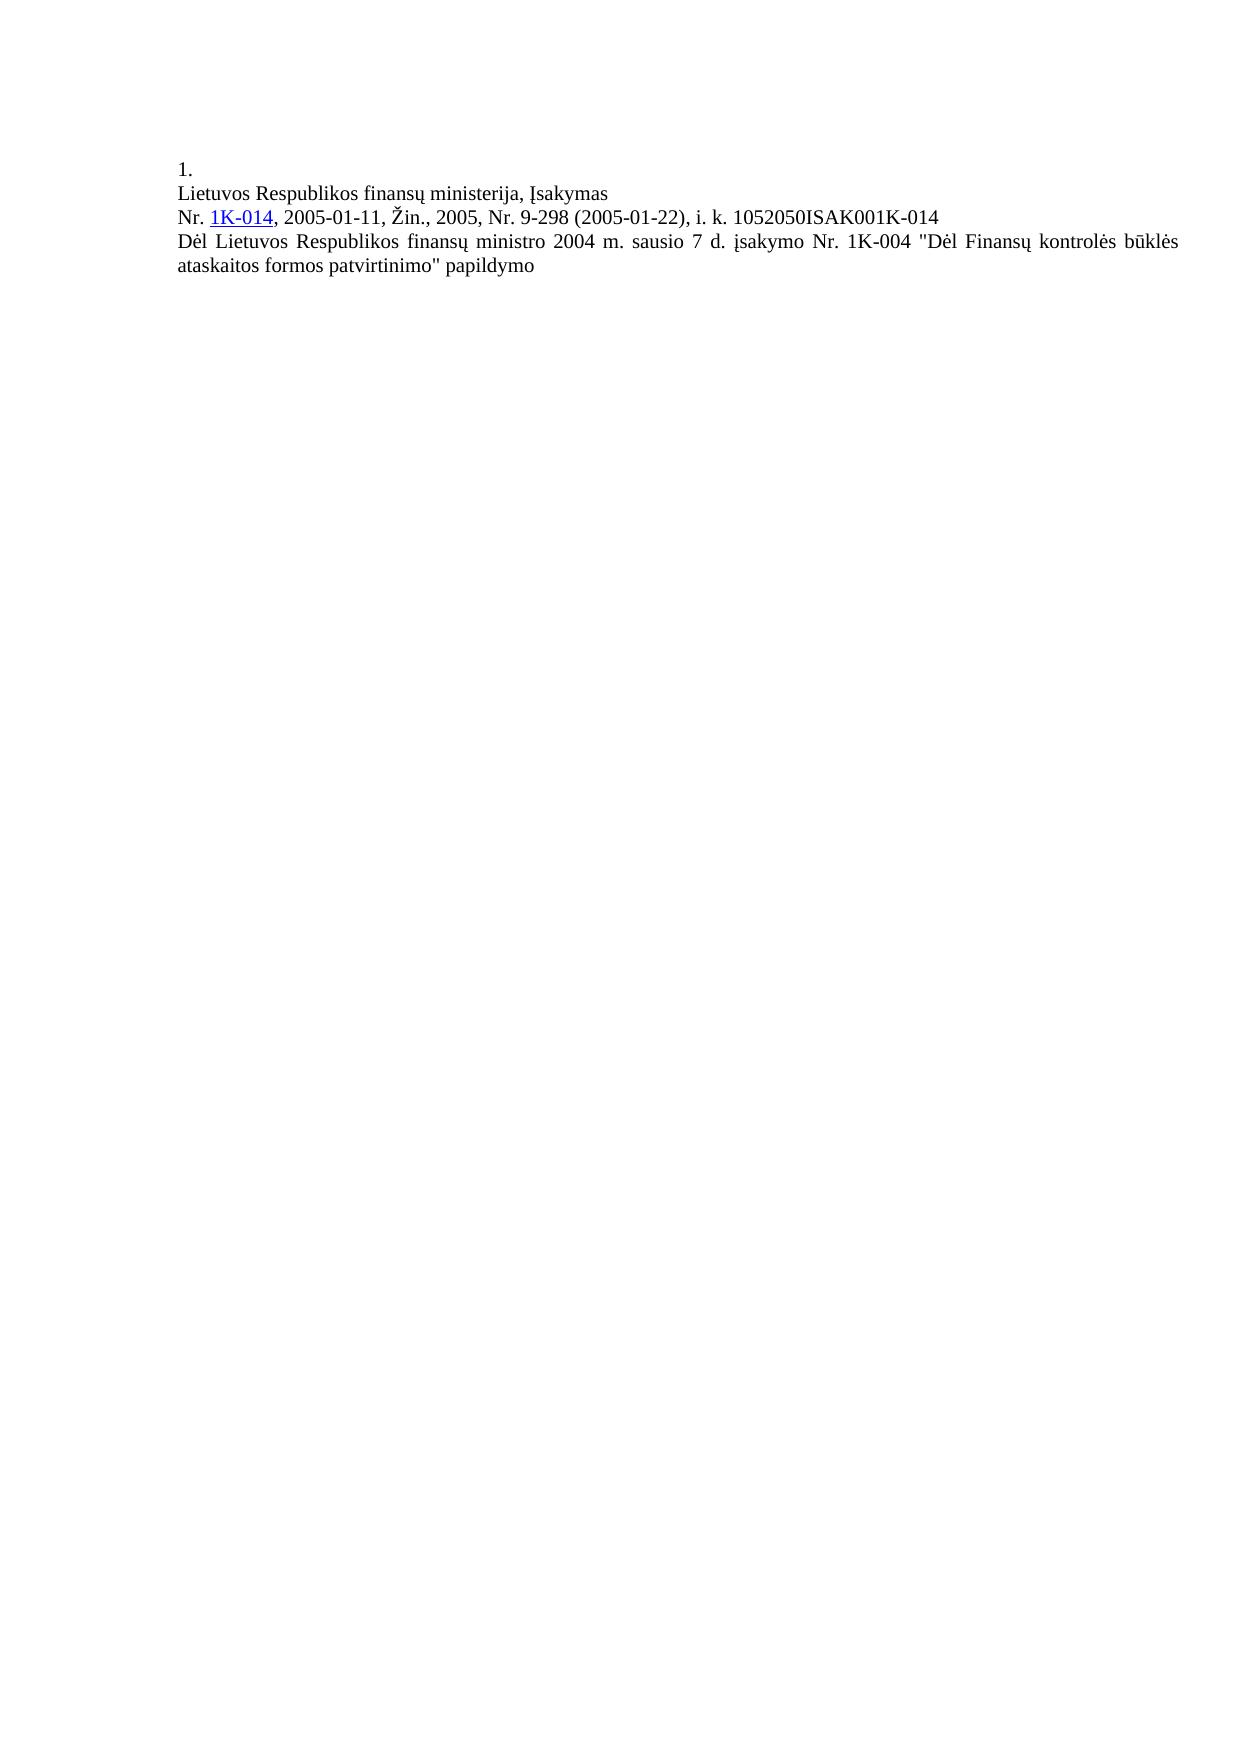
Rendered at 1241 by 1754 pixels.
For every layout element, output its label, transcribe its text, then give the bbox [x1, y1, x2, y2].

text Lietuvos Respublikos finansų ministerija, Įsakymas [177, 181, 1181, 205]
text Nr. 1K-014, 2005-01-11, Žin., 2005, Nr. 9-298 (2005-01-22), i. k. 1052050ISAK001K-014 [177, 205, 1181, 229]
text Dėl Lietuvos Respublikos finansų ministro 2004 m. sausio 7 d. įsakymo Nr. 1K-004 "Dėl Finansų kontrolės būklės ataskaitos formos patvirtinimo" papildymo [177, 229, 1181, 277]
text 1. [177, 157, 1181, 181]
